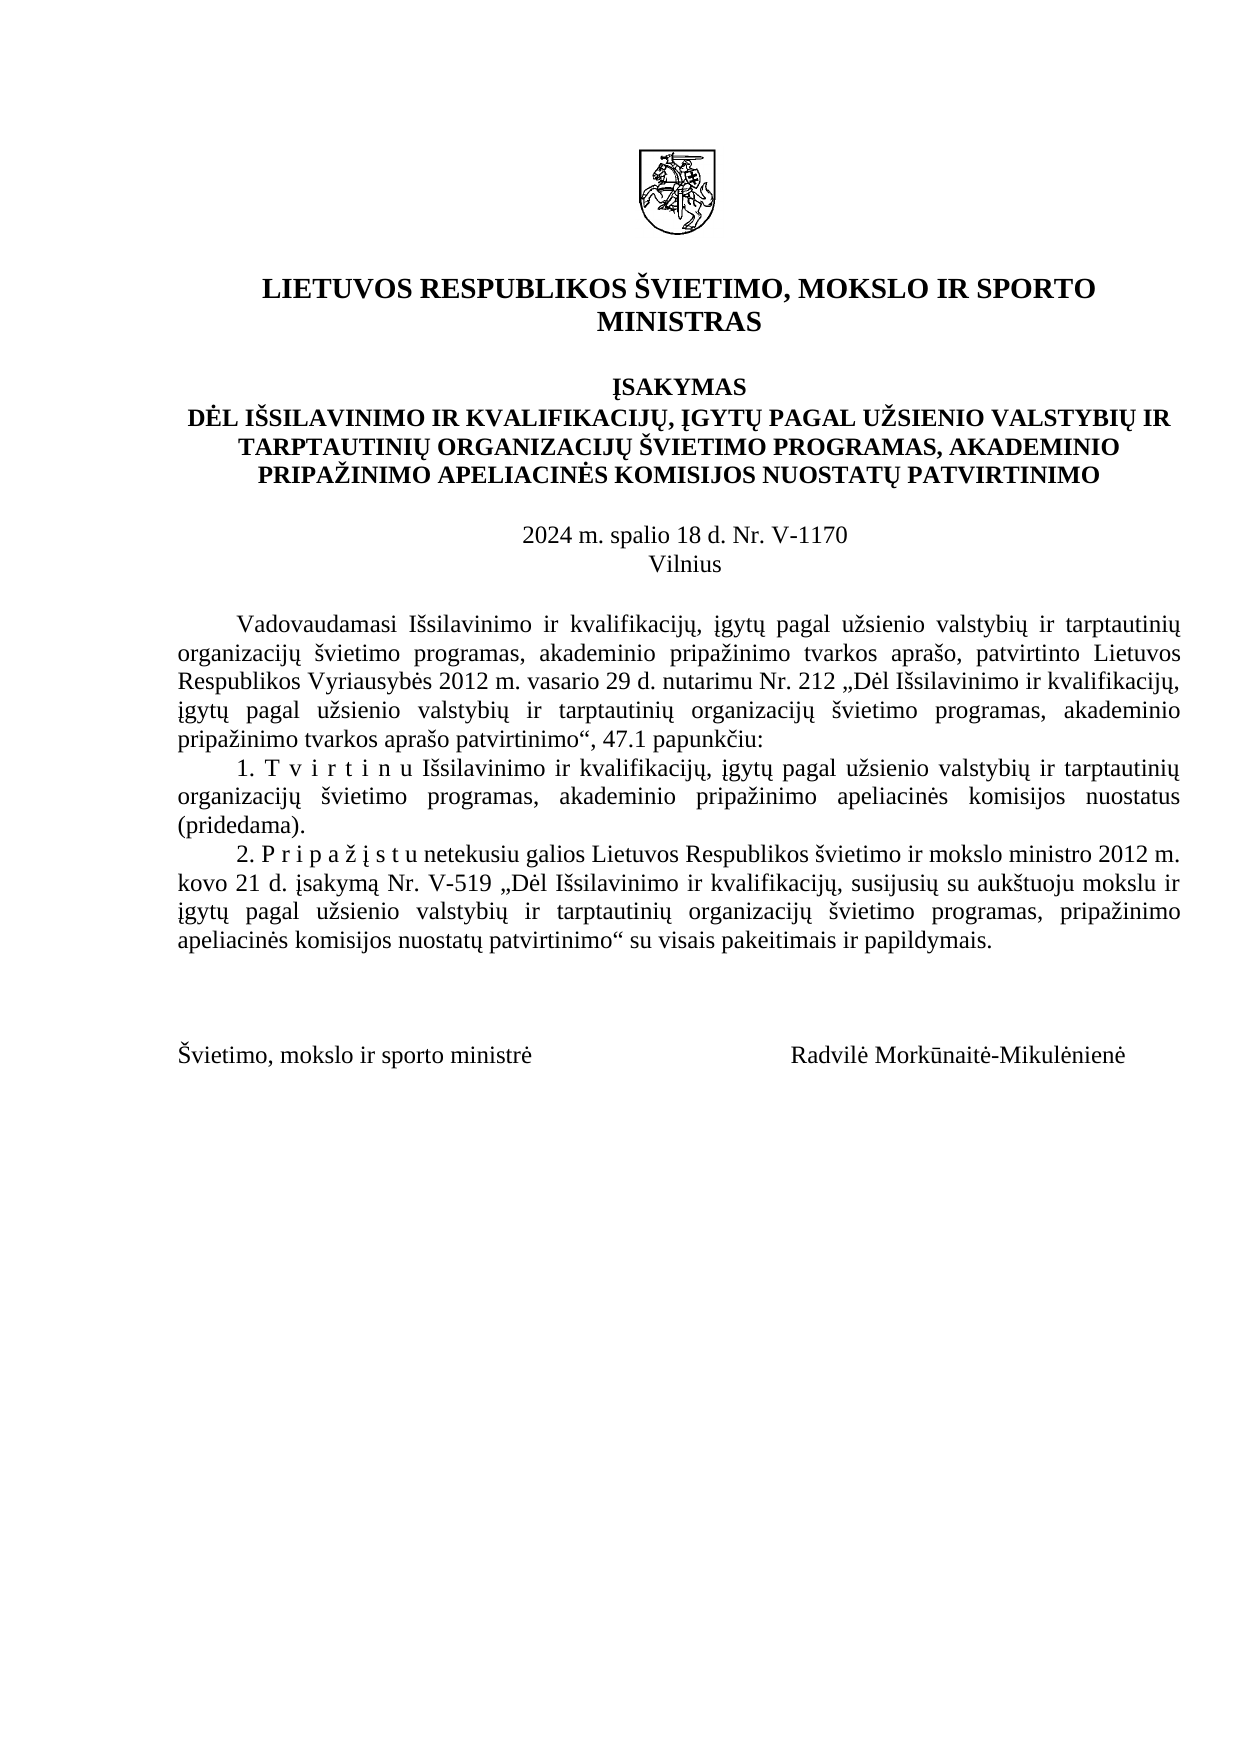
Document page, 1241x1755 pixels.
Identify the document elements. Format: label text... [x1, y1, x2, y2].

text 1. T v i r t i n u Išsilavinimo ir kvalifikacijų, įgytų pagal užsienio valstybių ir tarptautinių organizacijų švietimo programas, akademinio pripažinimo apeliacinės komisijos nuostatus (pridedama). [177, 753, 1181, 839]
text Vadovaudamasi Išsilavinimo ir kvalifikacijų, įgytų pagal užsienio valstybių ir tarptautinių organizacijų švietimo programas, akademinio pripažinimo tvarkos aprašo, patvirtinto Lietuvos Respublikos Vyriausybės 2012 m. vasario 29 d. nutarimu Nr. 212 „Dėl Išsilavinimo ir kvalifikacijų, įgytų pagal užsienio valstybių ir tarptautinių organizacijų švietimo programas, akademinio pripažinimo tvarkos aprašo patvirtinimo“, 47.1 papunkčiu: [177, 609, 1181, 753]
text 2. P r i p a ž į s t u netekusiu galios Lietuvos Respublikos švietimo ir mokslo ministro 2012 m. kovo 21 d. įsakymą Nr. V-519 „Dėl Išsilavinimo ir kvalifikacijų, susijusių su aukštuoju mokslu ir įgytų pagal užsienio valstybių ir tarptautinių organizacijų švietimo programas, pripažinimo apeliacinės komisijos nuostatų patvirtinimo“ su visais pakeitimais ir papildymais. [177, 839, 1181, 954]
text DĖL IŠSILAVINIMO IR KVALIFIKACIJŲ, ĮGYTŲ PAGAL UŽSIENIO VALSTYBIŲ IR TARPTAUTINIŲ ORGANIZACIJŲ ŠVIETIMO PROGRAMAS, AKADEMINIO PRIPAŽINIMO APELIACINĖS KOMISIJOS NUOSTATŲ PATVIRTINIMO [177, 403, 1181, 489]
subtitle 2024 m. spalio 18 d. Nr. V-1170 [188, 520, 1181, 549]
text ĮSAKYMAS [177, 372, 1181, 400]
text Vilnius [188, 549, 1181, 578]
text Švietimo, mokslo ir sporto ministrė Radvilė Morkūnaitė-Mikulėnienė [177, 1040, 1181, 1069]
text LIETUVOS RESPUBLIKOS ŠVIETIMO, MOKSLO IR SPORTO MINISTRAS [177, 271, 1181, 338]
